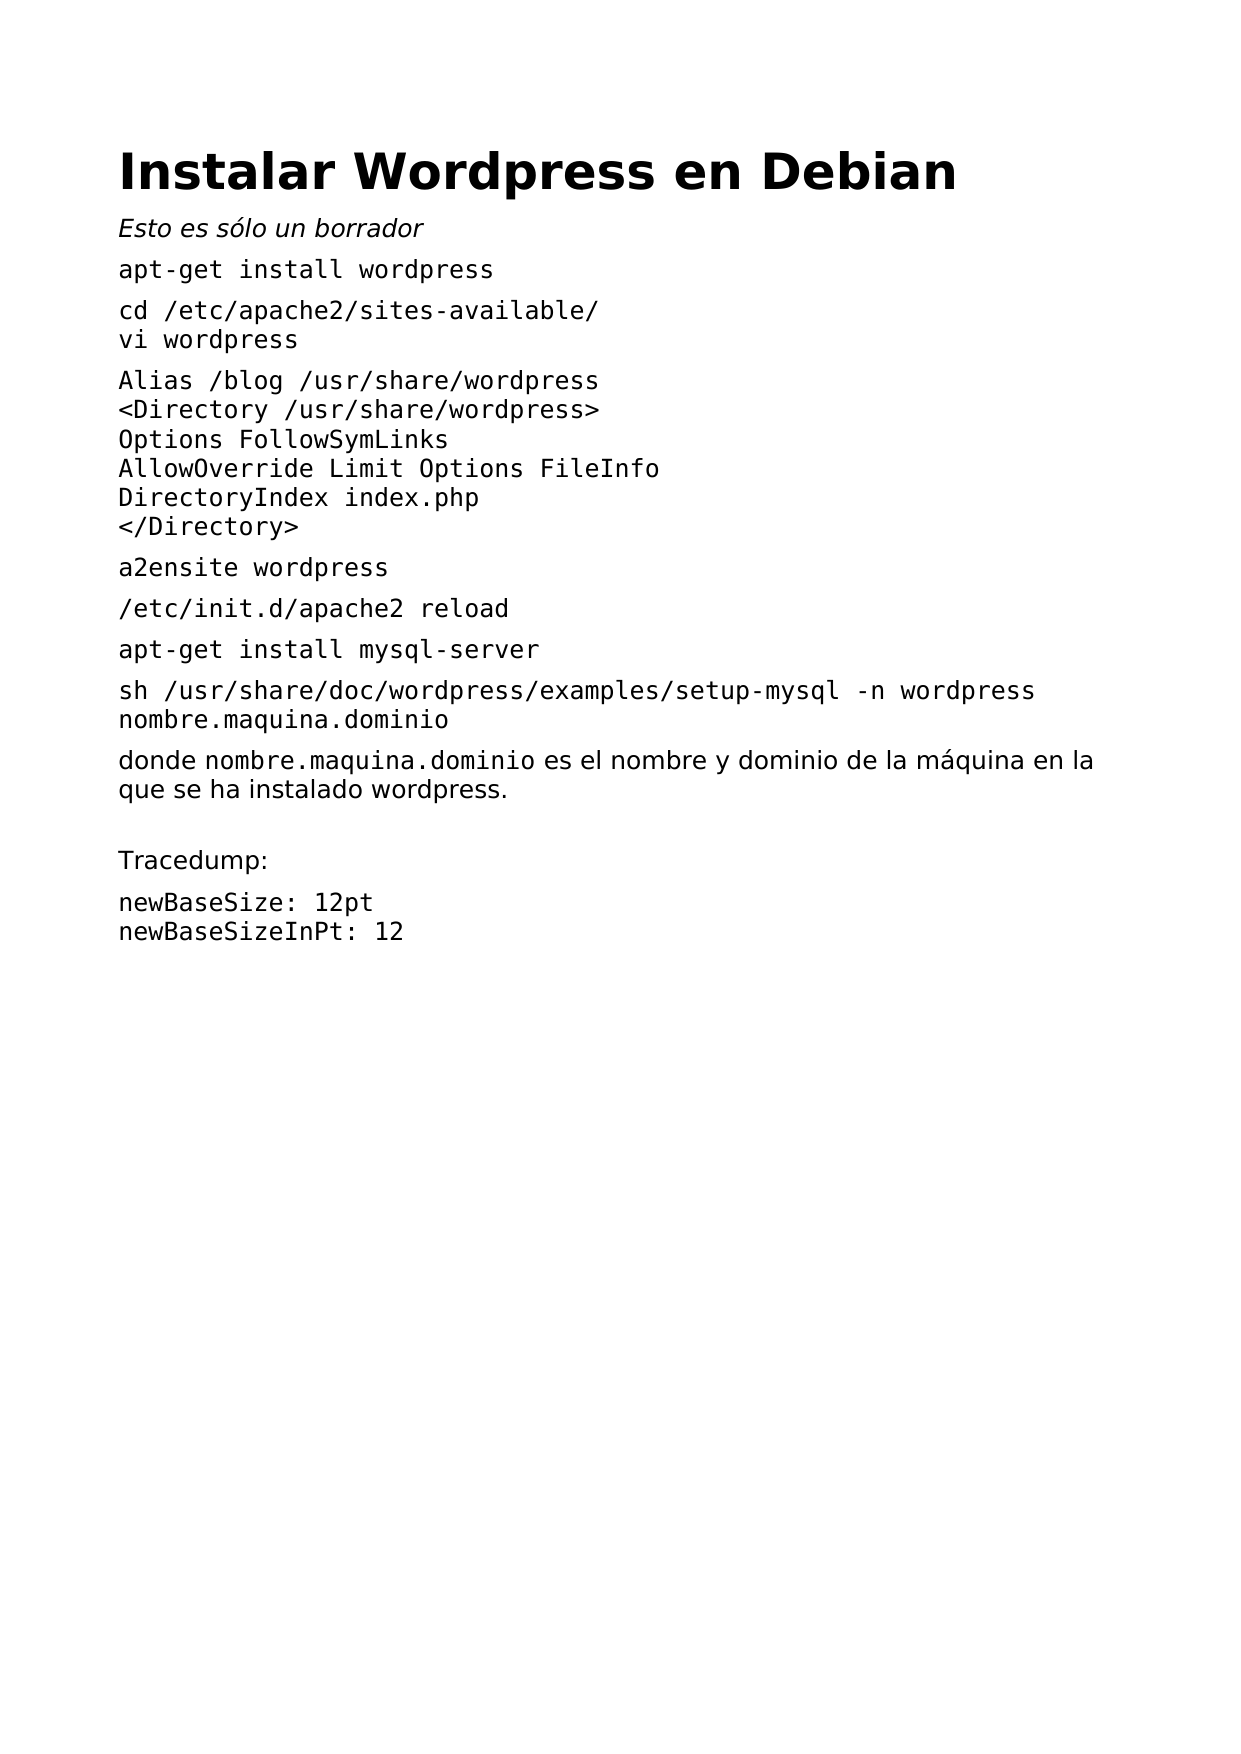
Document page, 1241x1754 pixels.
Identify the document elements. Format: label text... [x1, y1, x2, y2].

text apt-get install mysql-server [118, 635, 1122, 664]
text Esto es sólo un borrador [118, 214, 1122, 243]
text apt-get install wordpress [118, 256, 1122, 285]
text Tracedump: [118, 817, 1122, 875]
text sh /usr/share/doc/wordpress/examples/setup-mysql -n wordpress nombre.maquina.dominio [118, 676, 1122, 734]
text cd /etc/apache2/sites-available/ vi wordpress [118, 296, 1122, 355]
text /etc/init.d/apache2 reload [118, 594, 1122, 623]
text a2ensite wordpress [118, 553, 1122, 582]
subtitle Instalar Wordpress en Debian [118, 143, 1122, 201]
text Alias /blog /usr/share/wordpress <Directory /usr/share/wordpress> Options FollowSymLinks AllowOverride Limit Options FileInfo DirectoryIndex index.php </Directory> [118, 367, 1122, 542]
text donde nombre.maquina.dominio es el nombre y dominio de la máquina en la que se ha instalado wordpress. [118, 746, 1122, 804]
text newBaseSize: 12pt newBaseSizeInPt: 12 [118, 888, 1122, 946]
